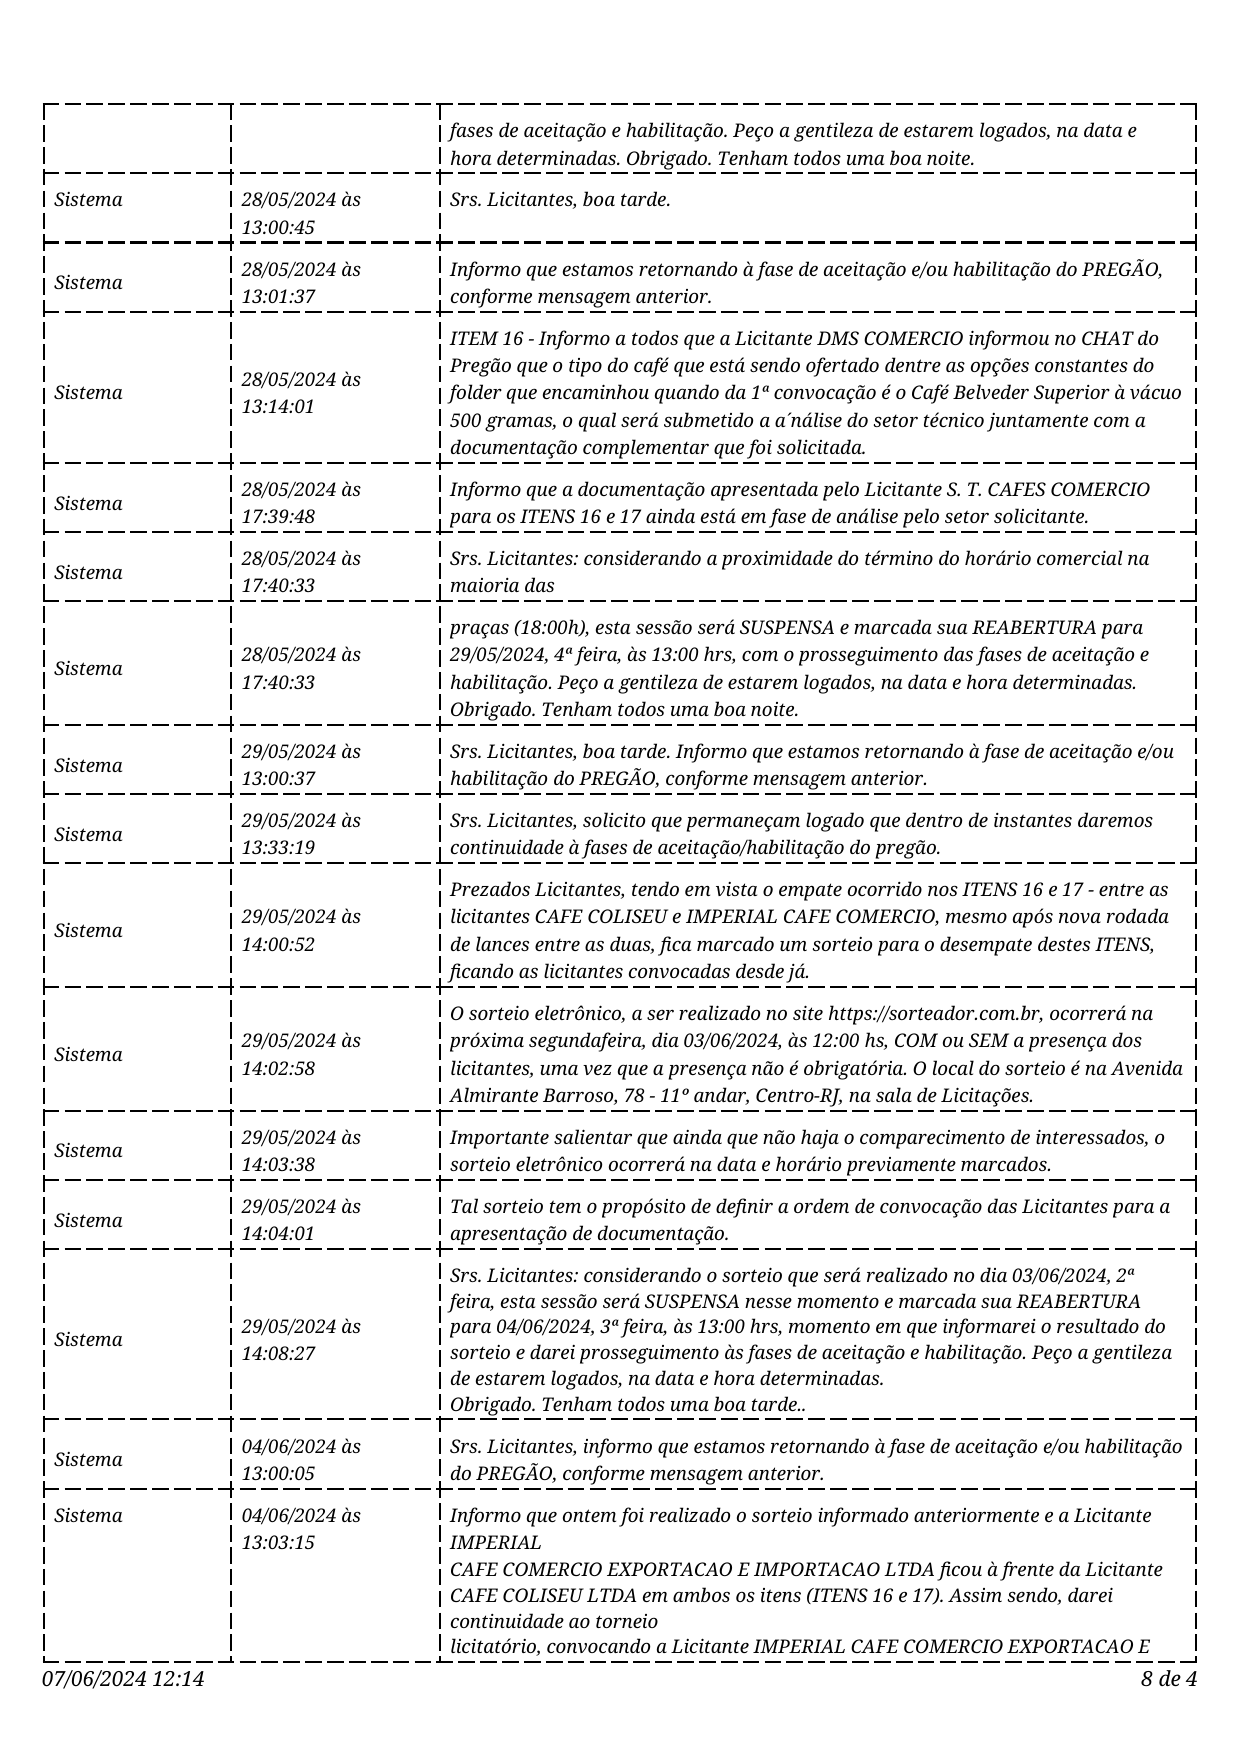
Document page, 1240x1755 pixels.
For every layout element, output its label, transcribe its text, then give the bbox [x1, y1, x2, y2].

table_cell fases de aceitação e habilitação. Peço a gentileza de estarem logados, na data e hora determinadas. Obrigado. Tenham todos uma boa noite. [440, 103, 1196, 172]
table_cell 29/05/2024 às 14:03:38 [231, 1110, 439, 1179]
table_cell 28/05/2024 às 13:00:45 [231, 172, 439, 241]
table_cell Sistema [44, 600, 231, 724]
table_cell Sistema [44, 1418, 231, 1487]
table_cell Sistema [44, 172, 231, 241]
table_cell 28/05/2024 às 17:40:33 [231, 531, 439, 600]
table_cell 04/06/2024 às 13:00:05 [231, 1418, 439, 1487]
table_cell Importante salientar que ainda que não haja o comparecimento de interessados, o sorteio eletrônico ocorrerá na data e horário previamente marcados. [440, 1110, 1196, 1179]
table_cell ITEM 16 - Informo a todos que a Licitante DMS COMERCIO informou no CHAT do Pregão que o tipo do café que está sendo ofertado dentre as opções constantes do folder que encaminhou quando da 1ª convocação é o Café Belveder Superior à vácuo 500 gramas, o qual será submetido a a´nálise do setor técnico juntamente com a documentação complementar que foi solicitada. [440, 311, 1196, 462]
table_cell Sistema [44, 793, 231, 862]
table_cell 29/05/2024 às 14:04:01 [231, 1179, 439, 1248]
table_cell 29/05/2024 às 14:08:27 [231, 1248, 439, 1418]
table_cell Srs. Licitantes, boa tarde. [440, 172, 1196, 241]
table_cell Tal sorteio tem o propósito de definir a ordem de convocação das Licitantes para a apresentação de documentação. [440, 1179, 1196, 1248]
table_cell 29/05/2024 às 13:33:19 [231, 793, 439, 862]
table_cell [44, 103, 231, 172]
table_cell Sistema [44, 531, 231, 600]
table_cell 28/05/2024 às 13:01:37 [231, 241, 439, 311]
table_cell Sistema [44, 311, 231, 462]
table_cell praças (18:00h), esta sessão será SUSPENSA e marcada sua REABERTURA para 29/05/2024, 4ª feira, às 13:00 hrs, com o prosseguimento das fases de aceitação e habilitação. Peço a gentileza de estarem logados, na data e hora determinadas. Obrigado. Tenham todos uma boa noite. [440, 600, 1196, 724]
table_cell Sistema [44, 862, 231, 986]
table_cell Sistema [44, 462, 231, 531]
table_cell 28/05/2024 às 13:14:01 [231, 311, 439, 462]
table_cell 28/05/2024 às 17:39:48 [231, 462, 439, 531]
table_cell Sistema [44, 1488, 231, 1661]
table_cell [231, 103, 439, 172]
table_cell 04/06/2024 às 13:03:15 [231, 1488, 439, 1661]
table_cell Informo que estamos retornando à fase de aceitação e/ou habilitação do PREGÃO, conforme mensagem anterior. [440, 241, 1196, 311]
table_cell Sistema [44, 1248, 231, 1418]
table_cell Sistema [44, 986, 231, 1109]
table_cell Sistema [44, 1179, 231, 1248]
table_cell Srs. Licitantes, solicito que permaneçam logado que dentro de instantes daremos continuidade à fases de aceitação/habilitação do pregão. [440, 793, 1196, 862]
table_cell Sistema [44, 1110, 231, 1179]
table_cell 28/05/2024 às 17:40:33 [231, 600, 439, 724]
table_cell 29/05/2024 às 14:00:52 [231, 862, 439, 986]
table_cell Sistema [44, 724, 231, 793]
table_cell 29/05/2024 às 13:00:37 [231, 724, 439, 793]
table_cell Sistema [44, 241, 231, 311]
table_cell Srs. Licitantes, boa tarde. Informo que estamos retornando à fase de aceitação e/ou habilitação do PREGÃO, conforme mensagem anterior. [440, 724, 1196, 793]
table_cell Srs. Licitantes, informo que estamos retornando à fase de aceitação e/ou habilitação do PREGÃO, conforme mensagem anterior. [440, 1418, 1196, 1487]
table_cell O sorteio eletrônico, a ser realizado no site https://sorteador.com.br, ocorrerá na próxima segundafeira, dia 03/06/2024, às 12:00 hs, COM ou SEM a presença dos licitantes, uma vez que a presença não é obrigatória. O local do sorteio é na Avenida Almirante Barroso, 78 - 11º andar, Centro-RJ, na sala de Licitações. [440, 986, 1196, 1109]
table_cell 29/05/2024 às 14:02:58 [231, 986, 439, 1109]
table_cell Srs. Licitantes: considerando o sorteio que será realizado no dia 03/06/2024, 2ª feira, esta sessão será SUSPENSA nesse momento e marcada sua REABERTURA para 04/06/2024, 3ª feira, às 13:00 hrs, momento em que informarei o resultado do sorteio e darei prosseguimento às fases de aceitação e habilitação. Peço a gentileza de estarem logados, na data e hora determinadas. Obrigado. Tenham todos uma boa tarde.. [440, 1248, 1196, 1418]
table_cell Prezados Licitantes, tendo em vista o empate ocorrido nos ITENS 16 e 17 - entre as licitantes CAFE COLISEU e IMPERIAL CAFE COMERCIO, mesmo após nova rodada de lances entre as duas, fica marcado um sorteio para o desempate destes ITENS, ficando as licitantes convocadas desde já. [440, 862, 1196, 986]
table_cell Informo que ontem foi realizado o sorteio informado anteriormente e a Licitante IMPERIAL CAFE COMERCIO EXPORTACAO E IMPORTACAO LTDA ficou à frente da Licitante CAFE COLISEU LTDA em ambos os itens (ITENS 16 e 17). Assim sendo, darei continuidade ao torneio licitatório, convocando a Licitante IMPERIAL CAFE COMERCIO EXPORTACAO E [440, 1488, 1196, 1661]
table_cell Srs. Licitantes: considerando a proximidade do término do horário comercial na maioria das [440, 531, 1196, 600]
table_cell Informo que a documentação apresentada pelo Licitante S. T. CAFES COMERCIO para os ITENS 16 e 17 ainda está em fase de análise pelo setor solicitante. [440, 462, 1196, 531]
